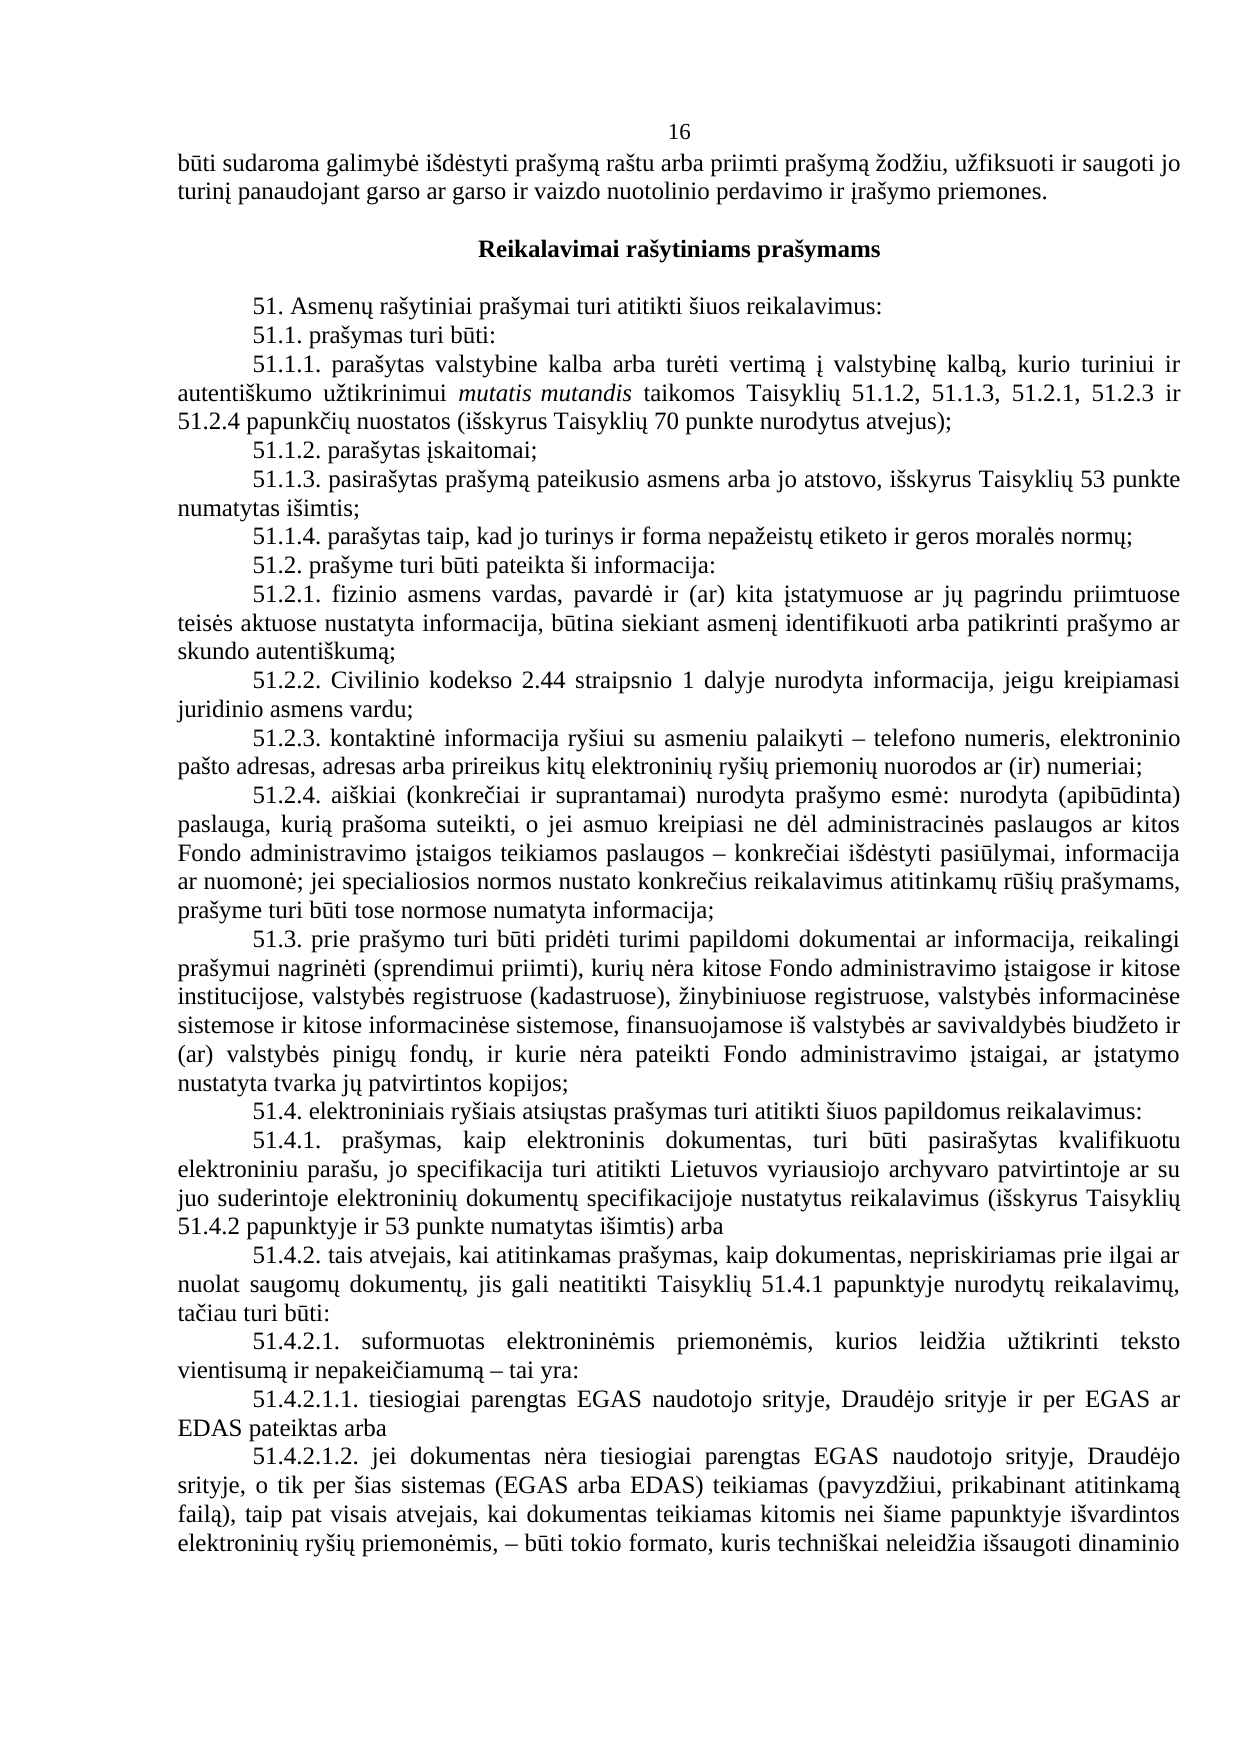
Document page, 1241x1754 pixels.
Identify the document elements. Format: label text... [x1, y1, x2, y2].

text 51.1.3. pasirašytas prašymą pateikusio asmens arba jo atstovo, išskyrus Taisyklių 53 punkte numatytas išimtis; [177, 464, 1181, 521]
text 51.2.4. aiškiai (konkrečiai ir suprantamai) nurodyta prašymo esmė: nurodyta (apibūdinta) paslauga, kurią prašoma suteikti, o jei asmuo kreipiasi ne dėl administracinės paslaugos ar kitos Fondo administravimo įstaigos teikiamos paslaugos – konkrečiai išdėstyti pasiūlymai, informacija ar nuomonė; jei specialiosios normos nustato konkrečius reikalavimus atitinkamų rūšių prašymams, prašyme turi būti tose normose numatyta informacija; [177, 780, 1181, 924]
text 51.4.1. prašymas, kaip elektroninis dokumentas, turi būti pasirašytas kvalifikuotu elektroniniu parašu, jo specifikacija turi atitikti Lietuvos vyriausiojo archyvaro patvirtintoje ar su juo suderintoje elektroninių dokumentų specifikacijoje nustatytus reikalavimus (išskyrus Taisyklių 51.4.2 papunktyje ir 53 punkte numatytas išimtis) arba [177, 1125, 1181, 1240]
text 51.4. elektroniniais ryšiais atsiųstas prašymas turi atitikti šiuos papildomus reikalavimus: [177, 1096, 1181, 1125]
text 51.1.1. parašytas valstybine kalba arba turėti vertimą į valstybinę kalbą, kurio turiniui ir autentiškumo užtikrinimui mutatis mutandis taikomos Taisyklių 51.1.2, 51.1.3, 51.2.1, 51.2.3 ir 51.2.4 papunkčių nuostatos (išskyrus Taisyklių 70 punkte nurodytus atvejus); [177, 349, 1181, 435]
text 51.4.2.1.1. tiesiogiai parengtas EGAS naudotojo srityje, Draudėjo srityje ir per EGAS ar EDAS pateiktas arba [177, 1384, 1181, 1441]
text 51.1.2. parašytas įskaitomai; [177, 435, 1181, 464]
text 51.2. prašyme turi būti pateikta ši informacija: [177, 550, 1181, 579]
text 51.2.2. Civilinio kodekso 2.44 straipsnio 1 dalyje nurodyta informacija, jeigu kreipiamasi juridinio asmens vardu; [177, 665, 1181, 723]
text Reikalavimai rašytiniams prašymams [177, 234, 1181, 263]
text būti sudaroma galimybė išdėstyti prašymą raštu arba priimti prašymą žodžiu, užfiksuoti ir saugoti jo turinį panaudojant garso ar garso ir vaizdo nuotolinio perdavimo ir įrašymo priemones. [177, 148, 1181, 205]
text 51.4.2. tais atvejais, kai atitinkamas prašymas, kaip dokumentas, nepriskiriamas prie ilgai ar nuolat saugomų dokumentų, jis gali neatitikti Taisyklių 51.4.1 papunktyje nurodytų reikalavimų, tačiau turi būti: [177, 1240, 1181, 1326]
text 51.1. prašymas turi būti: [177, 320, 1181, 349]
text 51.4.2.1. suformuotas elektroninėmis priemonėmis, kurios leidžia užtikrinti teksto vientisumą ir nepakeičiamumą – tai yra: [177, 1326, 1181, 1384]
text 51.2.1. fizinio asmens vardas, pavardė ir (ar) kita įstatymuose ar jų pagrindu priimtuose teisės aktuose nustatyta informacija, būtina siekiant asmenį identifikuoti arba patikrinti prašymo ar skundo autentiškumą; [177, 579, 1181, 665]
text 51.4.2.1.2. jei dokumentas nėra tiesiogiai parengtas EGAS naudotojo srityje, Draudėjo srityje, o tik per šias sistemas (EGAS arba EDAS) teikiamas (pavyzdžiui, prikabinant atitinkamą failą), taip pat visais atvejais, kai dokumentas teikiamas kitomis nei šiame papunktyje išvardintos elektroninių ryšių priemonėmis, – būti tokio formato, kuris techniškai neleidžia išsaugoti dinaminio [177, 1441, 1181, 1556]
text 51.1.4. parašytas taip, kad jo turinys ir forma nepažeistų etiketo ir geros moralės normų; [177, 521, 1181, 550]
text 51.3. prie prašymo turi būti pridėti turimi papildomi dokumentai ar informacija, reikalingi prašymui nagrinėti (sprendimui priimti), kurių nėra kitose Fondo administravimo įstaigose ir kitose institucijose, valstybės registruose (kadastruose), žinybiniuose registruose, valstybės informacinėse sistemose ir kitose informacinėse sistemose, finansuojamose iš valstybės ar savivaldybės biudžeto ir (ar) valstybės pinigų fondų, ir kurie nėra pateikti Fondo administravimo įstaigai, ar įstatymo nustatyta tvarka jų patvirtintos kopijos; [177, 924, 1181, 1096]
text 51.2.3. kontaktinė informacija ryšiui su asmeniu palaikyti – telefono numeris, elektroninio pašto adresas, adresas arba prireikus kitų elektroninių ryšių priemonių nuorodos ar (ir) numeriai; [177, 723, 1181, 780]
text 51. Asmenų rašytiniai prašymai turi atitikti šiuos reikalavimus: [177, 291, 1181, 320]
